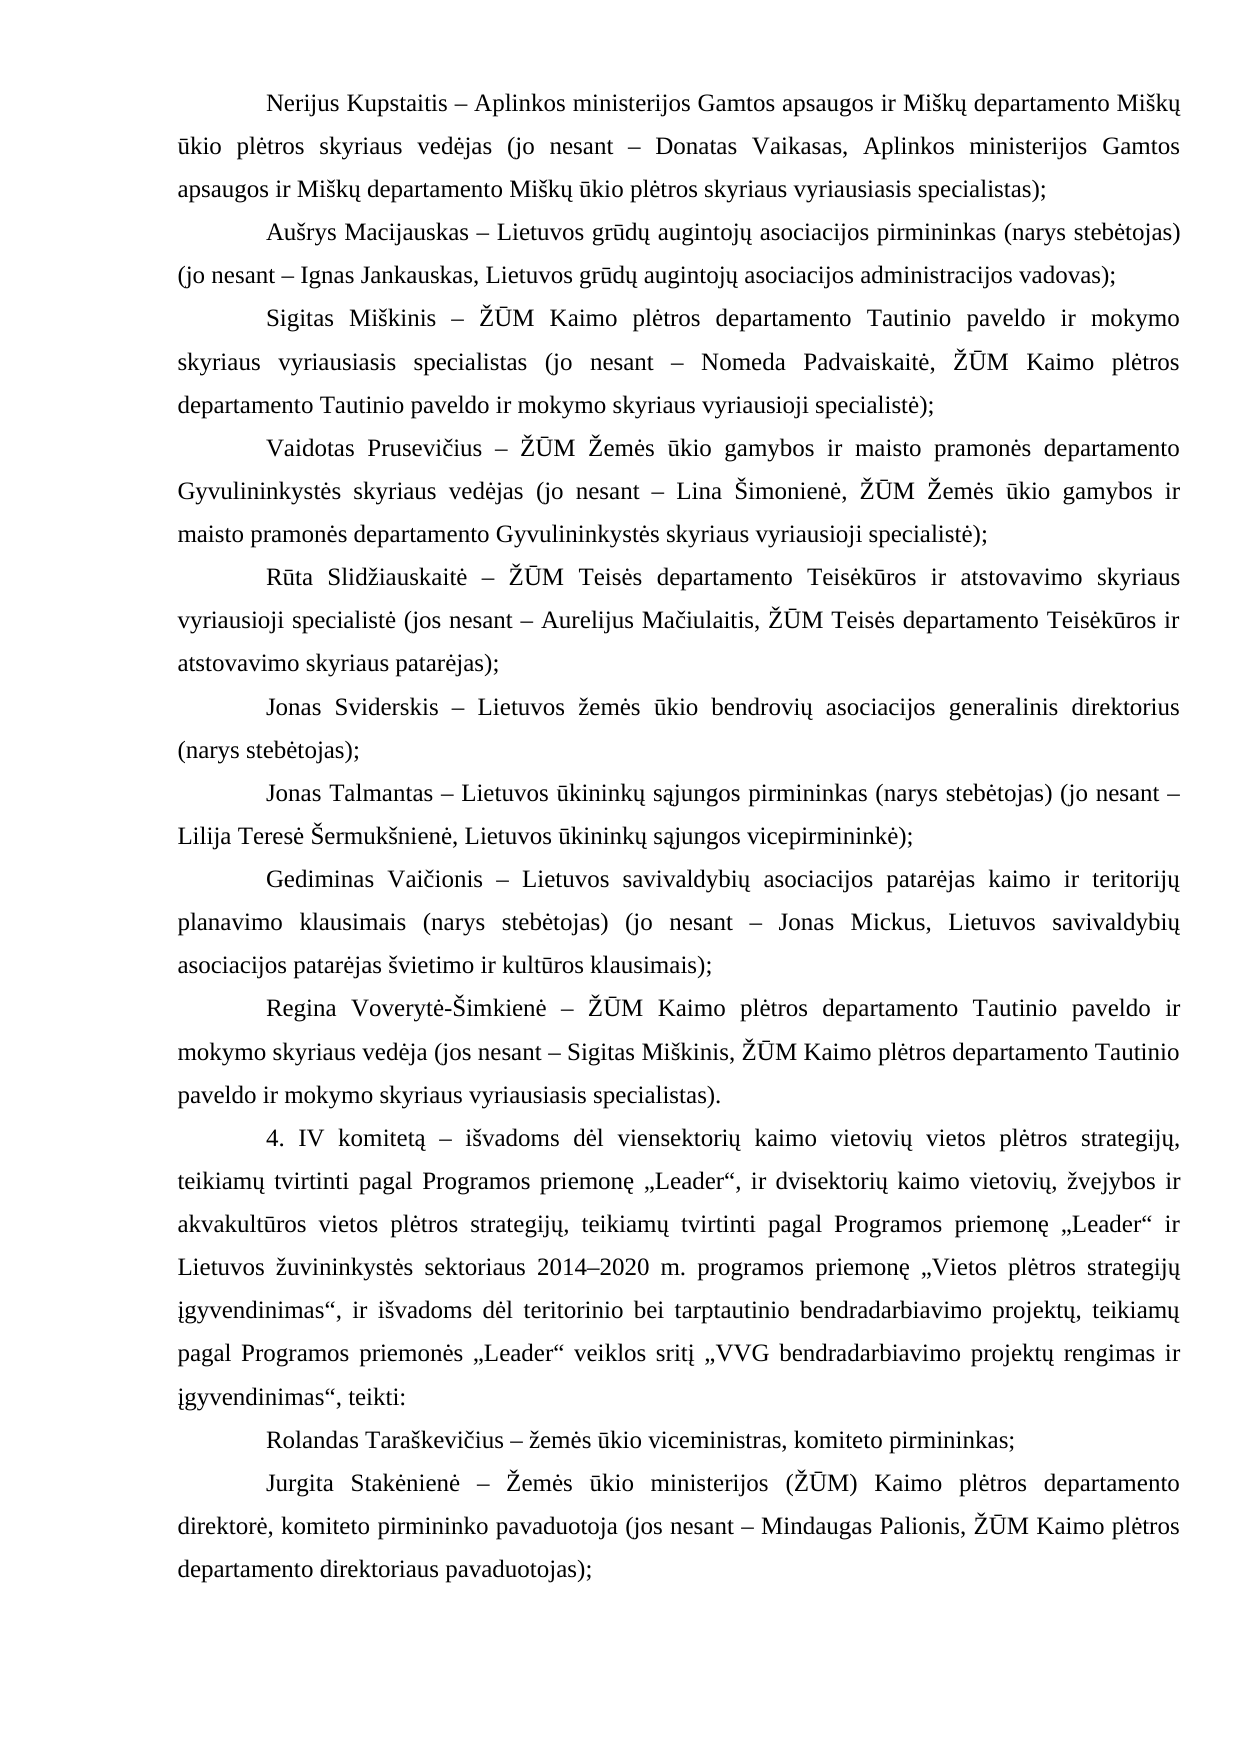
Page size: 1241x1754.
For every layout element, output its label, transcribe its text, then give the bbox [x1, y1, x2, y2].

text Sigitas Miškinis – ŽŪM Kaimo plėtros departamento Tautinio paveldo ir mokymo skyriaus vyriausiasis specialistas (jo nesant – Nomeda Padvaiskaitė, ŽŪM Kaimo plėtros departamento Tautinio paveldo ir mokymo skyriaus vyriausioji specialistė); [177, 303, 1181, 418]
text Aušrys Macijauskas – Lietuvos grūdų augintojų asociacijos pirmininkas (narys stebėtojas) (jo nesant – Ignas Jankauskas, Lietuvos grūdų augintojų asociacijos administracijos vadovas); [177, 217, 1181, 289]
text 4. IV komitetą – išvadoms dėl viensektorių kaimo vietovių vietos plėtros strategijų, teikiamų tvirtinti pagal Programos priemonę „Leader“, ir dvisektorių kaimo vietovių, žvejybos ir akvakultūros vietos plėtros strategijų, teikiamų tvirtinti pagal Programos priemonę „Leader“ ir Lietuvos žuvininkystės sektoriaus 2014–2020 m. programos priemonę „Vietos plėtros strategijų įgyvendinimas“, ir išvadoms dėl teritorinio bei tarptautinio bendradarbiavimo projektų, teikiamų pagal Programos priemonės „Leader“ veiklos sritį „VVG bendradarbiavimo projektų rengimas ir įgyvendinimas“, teikti: [177, 1123, 1181, 1410]
text Vaidotas Prusevičius – ŽŪM Žemės ūkio gamybos ir maisto pramonės departamento Gyvulininkystės skyriaus vedėjas (jo nesant – Lina Šimonienė, ŽŪM Žemės ūkio gamybos ir maisto pramonės departamento Gyvulininkystės skyriaus vyriausioji specialistė); [177, 433, 1181, 548]
text Jonas Sviderskis – Lietuvos žemės ūkio bendrovių asociacijos generalinis direktorius (narys stebėtojas); [177, 692, 1181, 763]
text Jonas Talmantas – Lietuvos ūkininkų sąjungos pirmininkas (narys stebėtojas) (jo nesant – Lilija Teresė Šermukšnienė, Lietuvos ūkininkų sąjungos vicepirmininkė); [177, 778, 1181, 850]
text Rolandas Taraškevičius – žemės ūkio viceministras, komiteto pirmininkas; [177, 1425, 1181, 1453]
text Rūta Slidžiauskaitė – ŽŪM Teisės departamento Teisėkūros ir atstovavimo skyriaus vyriausioji specialistė (jos nesant – Aurelijus Mačiulaitis, ŽŪM Teisės departamento Teisėkūros ir atstovavimo skyriaus patarėjas); [177, 562, 1181, 677]
text Regina Voverytė-Šimkienė – ŽŪM Kaimo plėtros departamento Tautinio paveldo ir mokymo skyriaus vedėja (jos nesant – Sigitas Miškinis, ŽŪM Kaimo plėtros departamento Tautinio paveldo ir mokymo skyriaus vyriausiasis specialistas). [177, 993, 1181, 1108]
text Nerijus Kupstaitis – Aplinkos ministerijos Gamtos apsaugos ir Miškų departamento Miškų ūkio plėtros skyriaus vedėjas (jo nesant – Donatas Vaikasas, Aplinkos ministerijos Gamtos apsaugos ir Miškų departamento Miškų ūkio plėtros skyriaus vyriausiasis specialistas); [177, 88, 1181, 203]
text Gediminas Vaičionis – Lietuvos savivaldybių asociacijos patarėjas kaimo ir teritorijų planavimo klausimais (narys stebėtojas) (jo nesant – Jonas Mickus, Lietuvos savivaldybių asociacijos patarėjas švietimo ir kultūros klausimais); [177, 864, 1181, 979]
text Jurgita Stakėnienė – Žemės ūkio ministerijos (ŽŪM) Kaimo plėtros departamento direktorė, komiteto pirmininko pavaduotoja (jos nesant – Mindaugas Palionis, ŽŪM Kaimo plėtros departamento direktoriaus pavaduotojas); [177, 1468, 1181, 1583]
